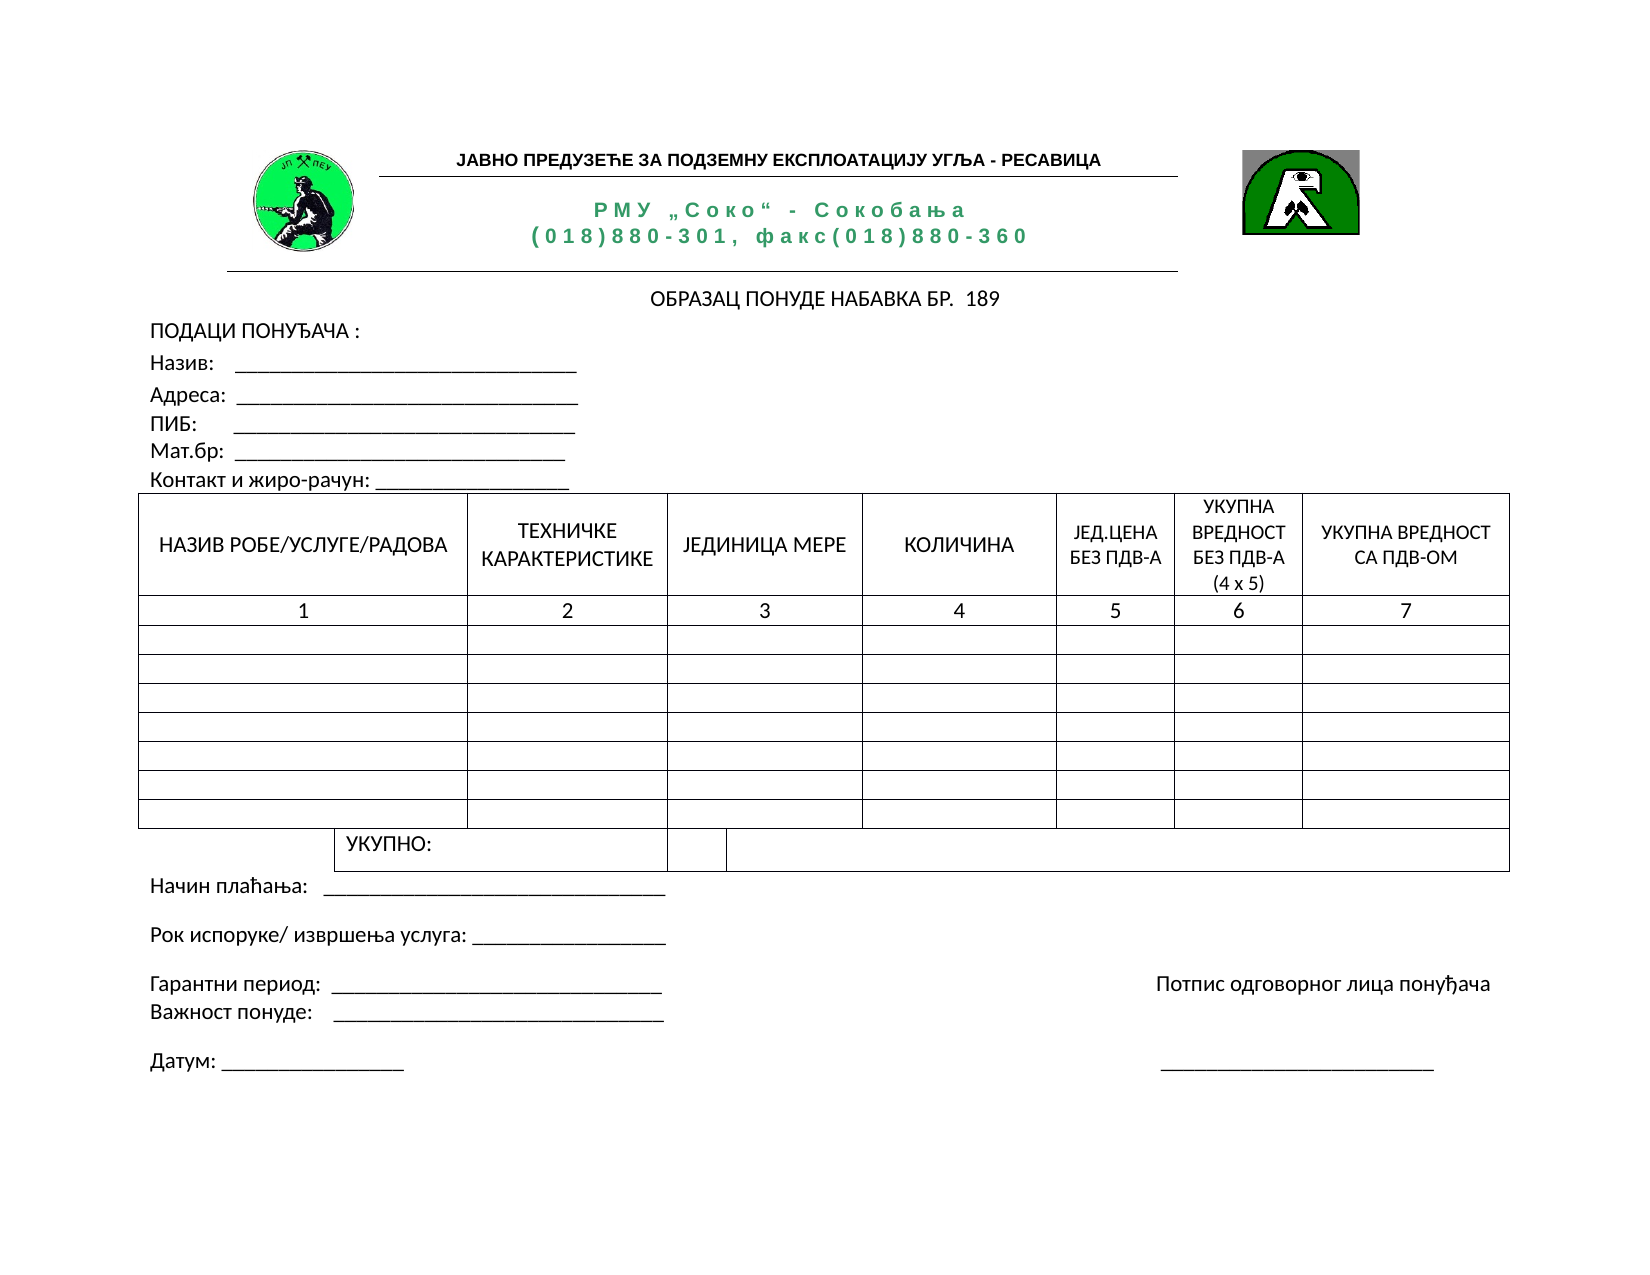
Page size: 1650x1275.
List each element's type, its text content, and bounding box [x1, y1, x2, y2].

table_cell [863, 800, 1056, 828]
table_cell [1175, 771, 1302, 799]
text Рок испоруке/ извршења услуга: _________________ [150, 920, 1500, 948]
table_header УКУПНА ВРЕДНОСТ СА ПДВ-ОМ [1303, 494, 1509, 595]
table_cell [1303, 655, 1509, 683]
picture [252, 150, 354, 252]
text Контакт и жиро-рачун: _________________ [150, 465, 1500, 493]
table_cell [1303, 713, 1509, 741]
table_cell [1303, 684, 1509, 712]
table_cell 2 [468, 596, 667, 624]
table_cell [1175, 742, 1302, 770]
text Гарантни период: _____________________________ Потпис одговорног лица понуђача Важност понуде: _____________________________ [150, 969, 1500, 1025]
text ПОДАЦИ ПОНУЂАЧА : [150, 316, 1500, 344]
table_cell [863, 626, 1056, 653]
table_cell 5 [1057, 596, 1174, 624]
table_cell [1175, 684, 1302, 712]
text Начин плаћања: ______________________________ [150, 872, 1500, 899]
table_cell [1303, 742, 1509, 770]
text Мат.бр: _____________________________ [150, 437, 1500, 465]
table_cell [1175, 713, 1302, 741]
table_cell [468, 626, 667, 653]
table_cell [139, 684, 467, 712]
table_header [1178, 150, 1424, 271]
table_cell [1057, 713, 1174, 741]
text Адреса: ______________________________ [150, 381, 1500, 409]
table_cell [1175, 800, 1302, 828]
text ПИБ: ______________________________ [150, 409, 1500, 437]
table_cell [139, 713, 467, 741]
table_cell [1303, 800, 1509, 828]
table_cell [668, 713, 862, 741]
table_cell УКУПНО: [335, 829, 667, 871]
table_header ЈАВНО ПРЕДУЗЕЋЕ ЗА ПОДЗЕМНУ ЕКСПЛОАТАЦИЈУ УГЉА - РЕСАВИЦА [379, 150, 1178, 176]
table_cell [863, 655, 1056, 683]
table_cell [1057, 771, 1174, 799]
table_cell [1057, 742, 1174, 770]
table_cell [139, 655, 467, 683]
text Назив: ______________________________ [150, 348, 1500, 376]
table_cell [1057, 655, 1174, 683]
table_cell [139, 626, 467, 653]
text ОБРАЗАЦ ПОНУДЕ НАБАВКА БР. 189 [150, 284, 1500, 312]
table_cell [668, 655, 862, 683]
picture [1242, 150, 1360, 235]
table_cell 4 [863, 596, 1056, 624]
table_cell [1303, 771, 1509, 799]
table_cell 7 [1303, 596, 1509, 624]
table_cell [1057, 800, 1174, 828]
table_cell [863, 771, 1056, 799]
table_header ЈЕДИНИЦА МЕРЕ [668, 494, 862, 595]
table_header НАЗИВ РОБЕ/УСЛУГЕ/РАДОВА [139, 494, 467, 595]
table_cell [1303, 626, 1509, 653]
table_cell [668, 771, 862, 799]
table_header УКУПНА ВРЕДНОСТ БЕЗ ПДВ-А (4 x 5) [1175, 494, 1302, 595]
table_cell [468, 771, 667, 799]
table_cell [668, 626, 862, 653]
table_cell [727, 829, 1509, 871]
table_cell [468, 684, 667, 712]
table_cell РМУ „Соко“ - Сокобања (018)880-301, факс(018)880-360 [379, 177, 1178, 271]
table_cell 3 [668, 596, 862, 624]
table_cell [468, 800, 667, 828]
table_cell 6 [1175, 596, 1302, 624]
table_cell [668, 829, 726, 871]
table_cell [1057, 684, 1174, 712]
table_cell [1175, 655, 1302, 683]
table_cell [668, 684, 862, 712]
table_cell [1057, 626, 1174, 653]
table_cell [139, 742, 467, 770]
table_cell [863, 713, 1056, 741]
table_cell [863, 742, 1056, 770]
table_cell [668, 800, 862, 828]
table_cell [139, 829, 334, 871]
table_header ТЕХНИЧКЕ КАРАКТЕРИСТИКЕ [468, 494, 667, 595]
table_header [227, 150, 379, 271]
table_header КОЛИЧИНА [863, 494, 1056, 595]
table_cell [863, 684, 1056, 712]
text Датум: ________________ ________________________ [150, 1046, 1500, 1074]
table_header ЈЕД.ЦЕНА БЕЗ ПДВ-А [1057, 494, 1174, 595]
table_cell [139, 771, 467, 799]
table_cell [468, 713, 667, 741]
table_cell [668, 742, 862, 770]
table_cell [139, 800, 467, 828]
table_cell [468, 742, 667, 770]
table_cell [468, 655, 667, 683]
table_cell 1 [139, 596, 467, 624]
table_cell [1175, 626, 1302, 653]
